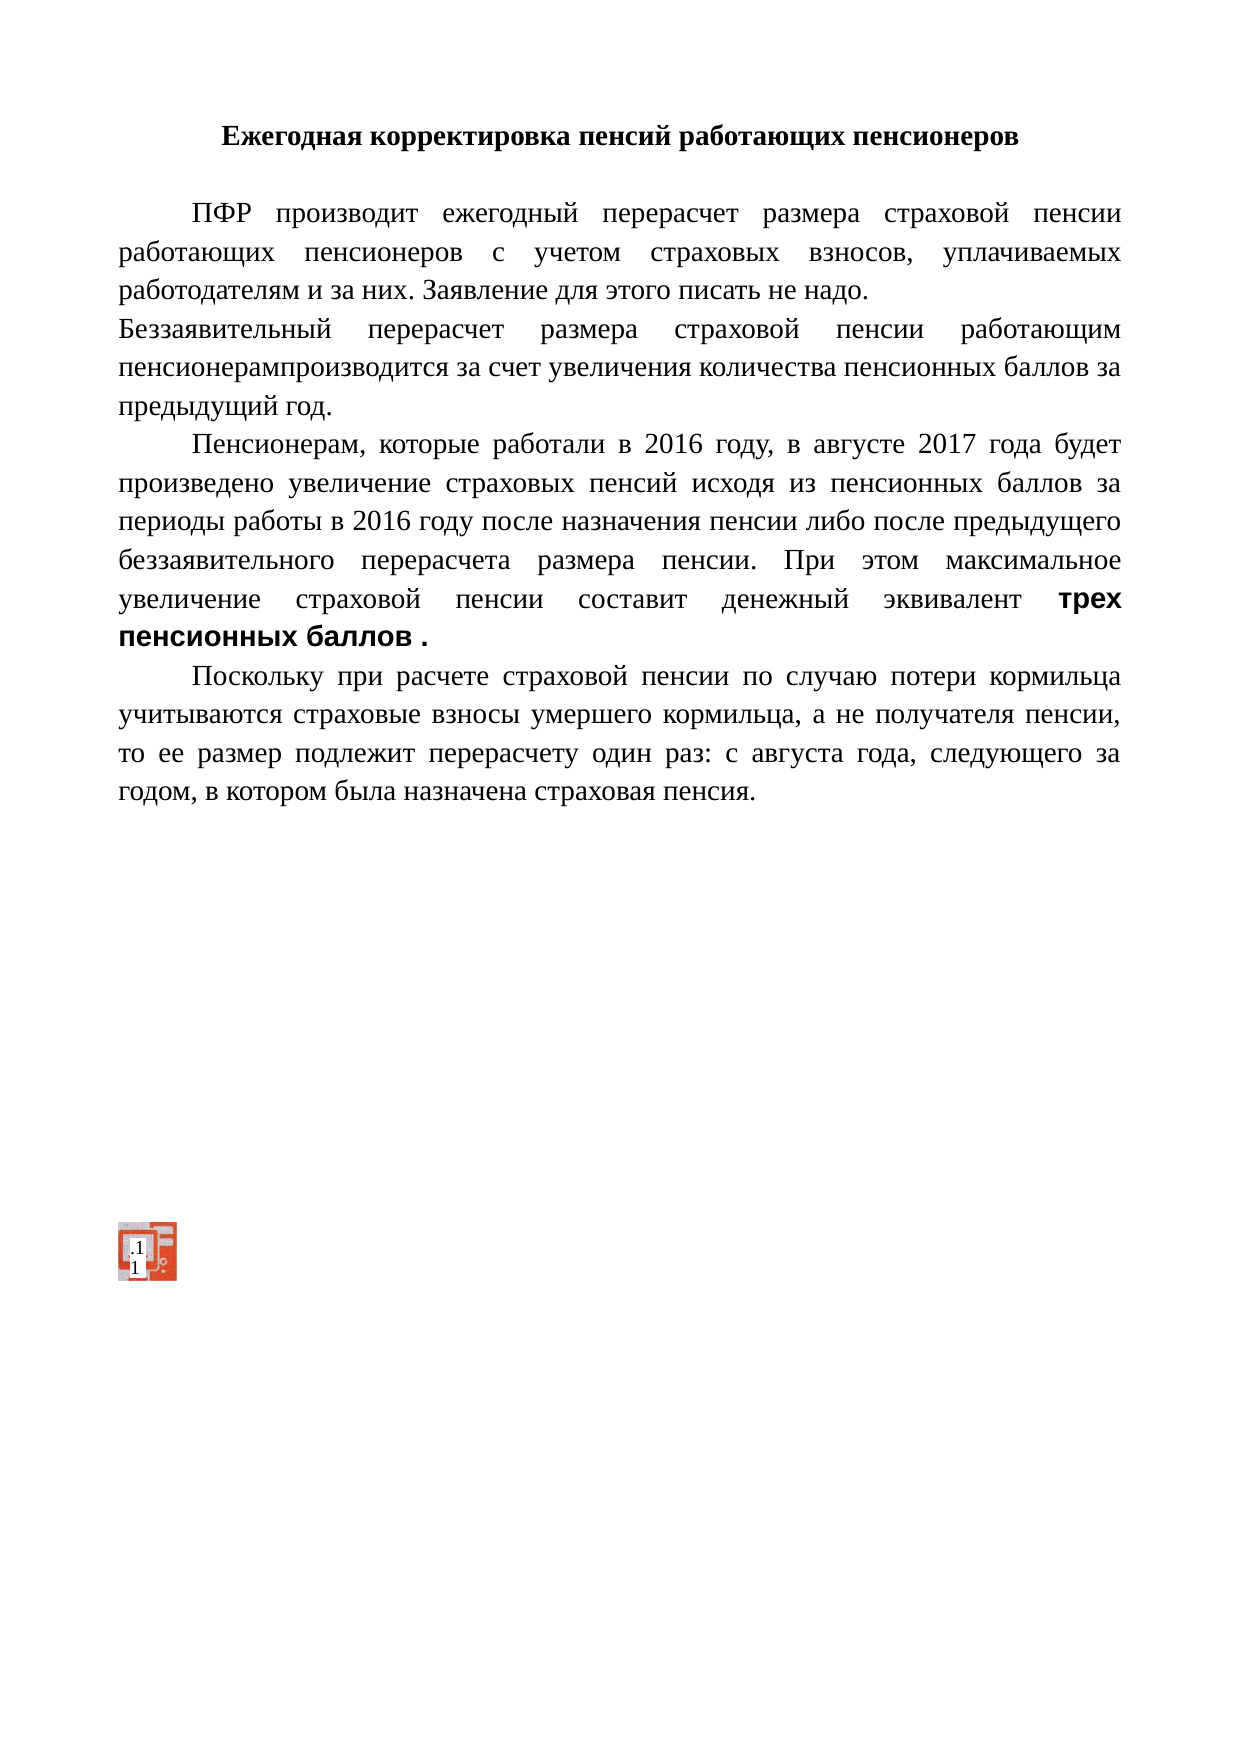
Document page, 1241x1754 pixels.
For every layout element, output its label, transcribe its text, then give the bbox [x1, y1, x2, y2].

text Пенсионерам, которые работали в 2016 году, в августе 2017 года будет произведено увеличение страховых пенсий исходя из пенсионных баллов за периоды работы в 2016 году после назначения пенсии либо после предыдущего беззаявительного перерасчета размера пенсии. При этом максимальное увеличение страховой пенсии составит денежный эквивалент трех пенсионных баллов . [118, 426, 1122, 653]
picture [118, 1222, 177, 1281]
text Беззаявительный перерасчет размера страховой пенсии работающим пенсионерампроизводится за счет увеличения количества пенсионных баллов за предыдущий год. [118, 311, 1122, 421]
text ПФР производит ежегодный перерасчет размера страховой пенсии работающих пенсионеров с учетом страховых взносов, уплачиваемых работодателям и за них. Заявление для этого писать не надо. [118, 195, 1122, 306]
text Ежегодная корректировка пенсий работающих пенсионеров [118, 118, 1122, 152]
text .11 [130, 1238, 146, 1278]
text Поскольку при расчете страховой пенсии по случаю потери кормильца учитываются страховые взносы умершего кормильца, а не получателя пенсии, то ее размер подлежит перерасчету один раз: с августа года, следующего за годом, в котором была назначена страховая пенсия. [118, 658, 1122, 807]
